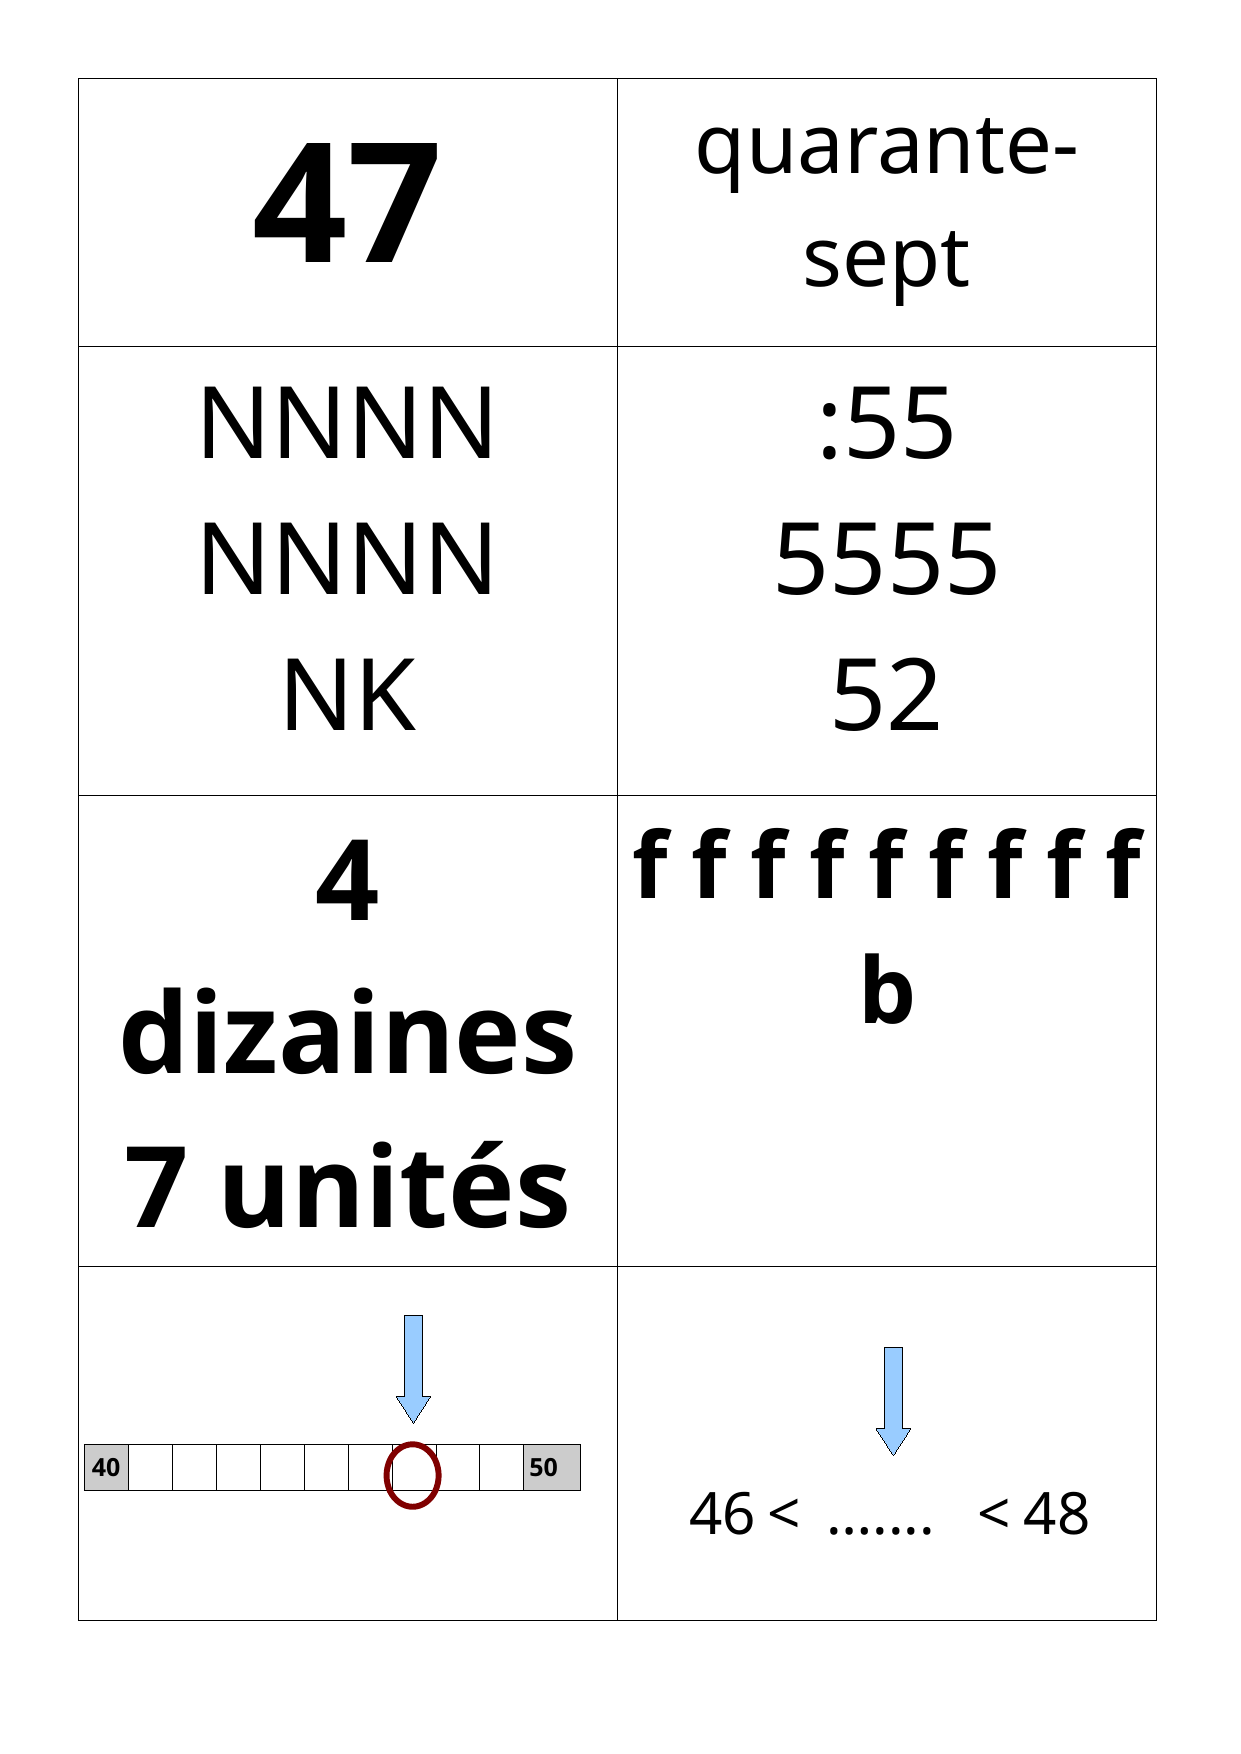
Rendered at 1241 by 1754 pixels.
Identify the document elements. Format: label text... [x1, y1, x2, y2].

table_header [428, 1445, 436, 1453]
table_header 40 [85, 1445, 128, 1490]
table_cell 4 dizaines 7 unités [79, 796, 617, 1266]
table_header quarante-sept [618, 79, 1156, 346]
table_header 50 [524, 1445, 580, 1490]
table_header < [762, 1387, 821, 1557]
table_header 48 [1018, 1387, 1128, 1557]
table_header [129, 1445, 172, 1490]
table_cell f f f f f f f f f b [618, 796, 1156, 1266]
table_header < [971, 1387, 1018, 1557]
table_header [349, 1445, 392, 1490]
table_header [393, 1448, 435, 1490]
table_header [261, 1445, 304, 1490]
table_cell :55 5555 52 [618, 347, 1156, 794]
table_header ….... [821, 1387, 971, 1557]
table_cell NNNN NNNN NK [79, 347, 617, 794]
table_header 46 [658, 1387, 762, 1557]
table_header [173, 1445, 216, 1490]
table_header [217, 1445, 260, 1490]
table_cell [618, 1267, 1156, 1620]
table_header 47 [79, 79, 617, 346]
table_header [480, 1445, 523, 1490]
table_header [437, 1445, 479, 1490]
table_header [305, 1445, 348, 1490]
table_cell [79, 1267, 617, 1620]
